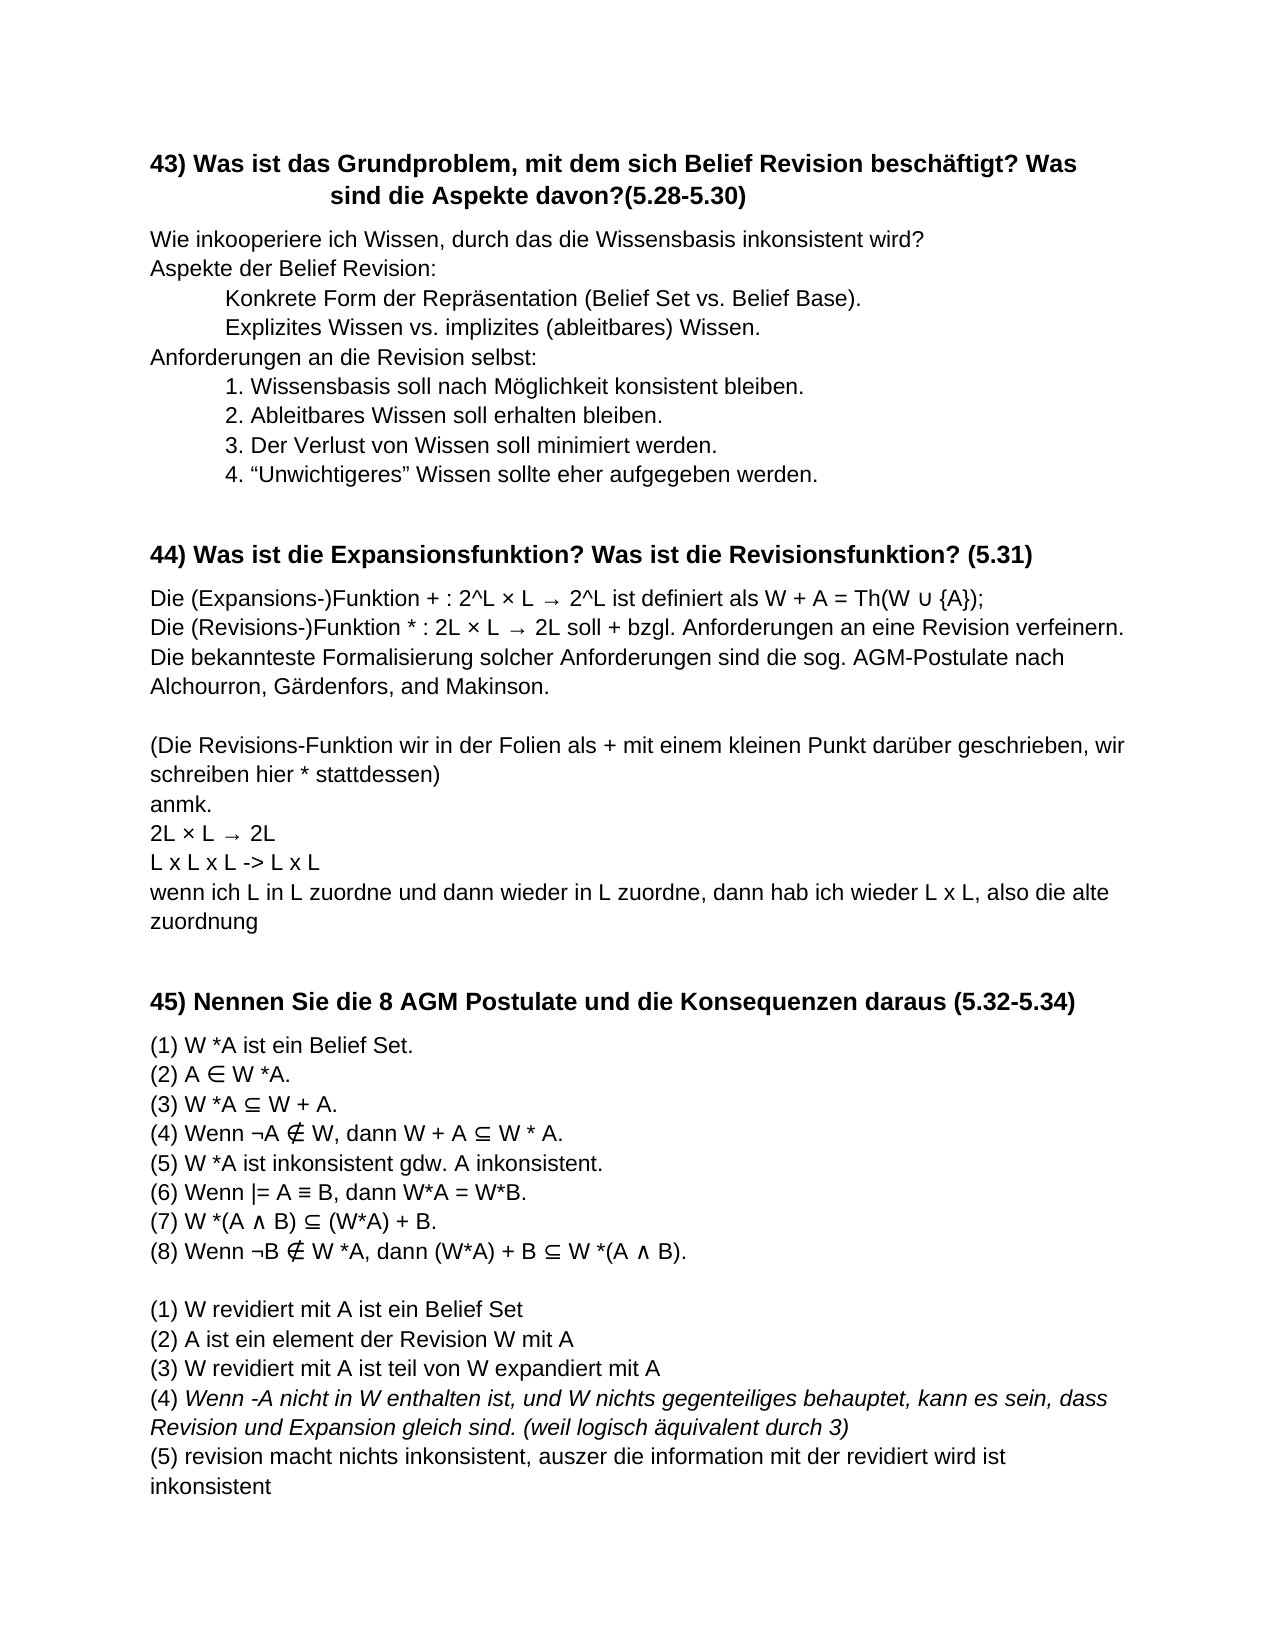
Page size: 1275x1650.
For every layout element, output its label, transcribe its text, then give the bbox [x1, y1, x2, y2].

subtitle 45) Nennen Sie die 8 AGM Postulate und die Konsequenzen daraus (5.32-5.34) [150, 988, 1125, 1016]
text 2. Ableitbares Wissen soll erhalten bleiben. [150, 403, 1125, 428]
text (1) W revidiert mit A ist ein Belief Set [150, 1297, 1125, 1323]
text (7) W *(A ∧ B) ⊆ (W*A) + B. [150, 1209, 1125, 1234]
text 4. “Unwichtigeres” Wissen sollte eher aufgegeben werden. [150, 462, 1125, 487]
text Wie inkooperiere ich Wissen, durch das die Wissensbasis inkonsistent wird? [150, 227, 1125, 252]
text (3) W *A ⊆ W + A. [150, 1091, 1125, 1117]
text (1) W *A ist ein Belief Set. [150, 1033, 1125, 1058]
text wenn ich L in L zuordne und dann wieder in L zuordne, dann hab ich wieder L x L, also die alte zuordnung [150, 879, 1125, 934]
text Die (Expansions-)Funktion + : 2^L × L → 2^L ist definiert als W + A = Th(W ∪ {A}); [150, 586, 1125, 611]
subtitle 44) Was ist die Expansionsfunktion? Was ist die Revisionsfunktion? (5.31) [150, 541, 1125, 569]
text 1. Wissensbasis soll nach Möglichkeit konsistent bleiben. [150, 373, 1125, 399]
text (6) Wenn |= A ≡ B, dann W*A = W*B. [150, 1179, 1125, 1205]
text (3) W revidiert mit A ist teil von W expandiert mit A [150, 1356, 1125, 1381]
subtitle 43) Was ist das Grundproblem, mit dem sich Belief Revision beschäftigt? Was sind die Aspekte davon?(5.28-5.30) [150, 150, 1125, 210]
text (5) W *A ist inkonsistent gdw. A inkonsistent. [150, 1150, 1125, 1176]
text L x L x L -> L x L [150, 850, 1125, 876]
text Die (Revisions-)Funktion * : 2L × L → 2L soll + bzgl. Anforderungen an eine Revision verfeinern. [150, 615, 1125, 641]
text Konkrete Form der Repräsentation (Belief Set vs. Belief Base). [150, 285, 1125, 311]
text Aspekte der Belief Revision: [150, 256, 1125, 282]
text Anforderungen an die Revision selbst: [150, 344, 1125, 370]
text (4) Wenn -A nicht in W enthalten ist, und W nichts gegenteiliges behauptet, kann es sein, dass Revision und Expansion gleich sind. (weil logisch äquivalent durch 3) [150, 1385, 1125, 1440]
text Explizites Wissen vs. implizites (ableitbares) Wissen. [150, 315, 1125, 340]
text (5) revision macht nichts inkonsistent, auszer die information mit der revidiert wird ist inkonsistent [150, 1444, 1125, 1499]
text (4) Wenn ¬A ∉ W, dann W + A ⊆ W * A. [150, 1121, 1125, 1146]
text 2L × L → 2L [150, 821, 1125, 846]
text (2) A ist ein element der Revision W mit A [150, 1326, 1125, 1352]
text anmk. [150, 791, 1125, 817]
text Die bekannteste Formalisierung solcher Anforderungen sind die sog. AGM-Postulate nach Alchourron, Gärdenfors, and Makinson. [150, 644, 1125, 699]
text 3. Der Verlust von Wissen soll minimiert werden. [150, 432, 1125, 458]
text (Die Revisions-Funktion wir in der Folien als + mit einem kleinen Punkt darüber geschrieben, wir schreiben hier * stattdessen) [150, 732, 1125, 787]
text (2) A ∈ W *A. [150, 1062, 1125, 1088]
text (8) Wenn ¬B ∉ W *A, dann (W*A) + B ⊆ W *(A ∧ B). [150, 1238, 1125, 1264]
